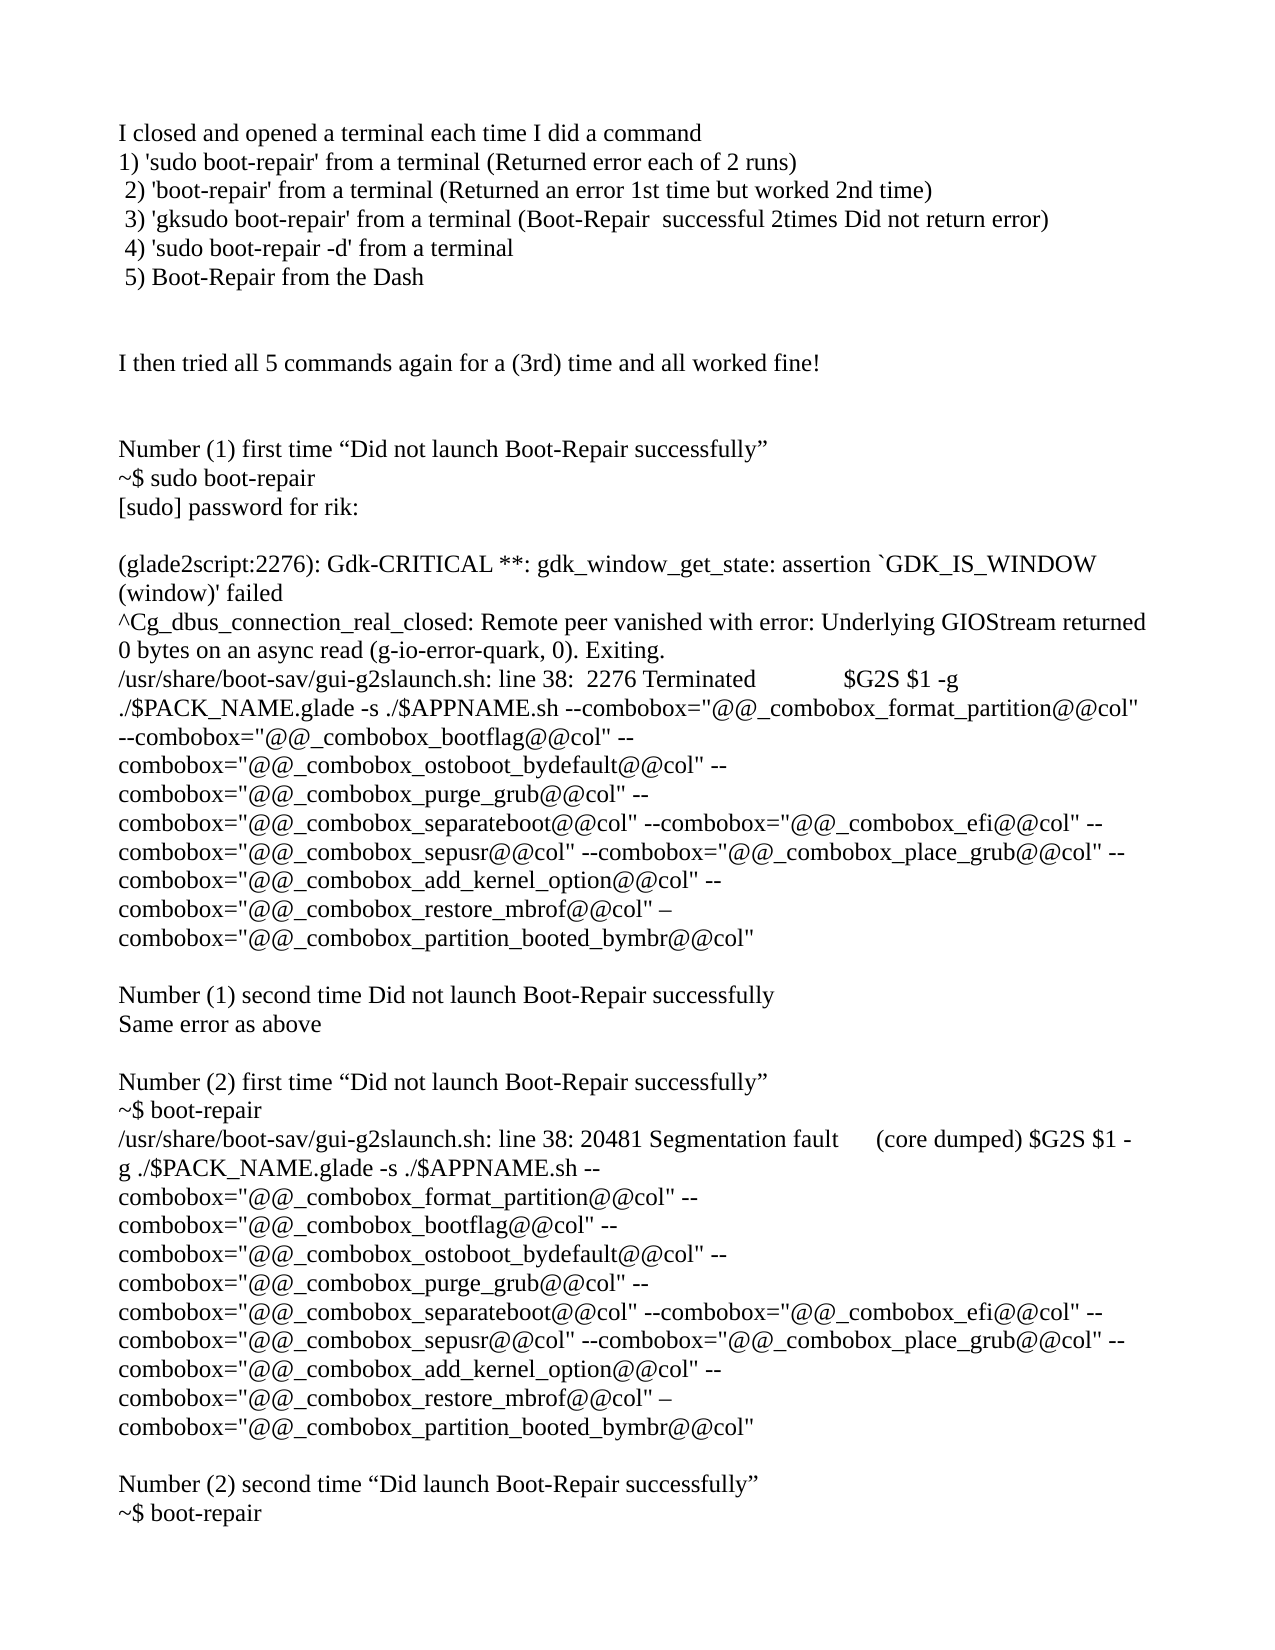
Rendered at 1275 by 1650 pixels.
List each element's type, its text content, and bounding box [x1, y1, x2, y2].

text /usr/share/boot-sav/gui-g2slaunch.sh: line 38: 20481 Segmentation fault (core dumped) $G2S $1 -g ./$PACK_NAME.glade -s ./$APPNAME.sh --combobox="@@_combobox_format_partition@@col" --combobox="@@_combobox_bootflag@@col" --combobox="@@_combobox_ostoboot_bydefault@@col" --combobox="@@_combobox_purge_grub@@col" --combobox="@@_combobox_separateboot@@col" --combobox="@@_combobox_efi@@col" --combobox="@@_combobox_sepusr@@col" --combobox="@@_combobox_place_grub@@col" --combobox="@@_combobox_add_kernel_option@@col" --combobox="@@_combobox_restore_mbrof@@col" –combobox="@@_combobox_partition_booted_bymbr@@col" [118, 1124, 1157, 1441]
text 1) 'sudo boot-repair' from a terminal (Returned error each of 2 runs) [118, 147, 1157, 176]
text [sudo] password for rik: [118, 492, 1157, 521]
text ^Cg_dbus_connection_real_closed: Remote peer vanished with error: Underlying GIOStream returned 0 bytes on an async read (g-io-error-quark, 0). Exiting. [118, 607, 1157, 664]
text Same error as above [118, 1009, 1157, 1038]
text I closed and opened a terminal each time I did a command [118, 118, 1157, 147]
text 4) 'sudo boot-repair -d' from a terminal [118, 233, 1157, 262]
text ~$ boot-repair [118, 1498, 1157, 1527]
text Number (1) first time “Did not launch Boot-Repair successfully” [118, 434, 1157, 463]
text (glade2script:2276): Gdk-CRITICAL **: gdk_window_get_state: assertion `GDK_IS_WINDOW (window)' failed [118, 549, 1157, 607]
text 5) Boot-Repair from the Dash [118, 262, 1157, 291]
text I then tried all 5 commands again for a (3rd) time and all worked fine! [118, 348, 1157, 377]
text 3) 'gksudo boot-repair' from a terminal (Boot-Repair successful 2times Did not return error) [118, 204, 1157, 233]
text Number (2) second time “Did launch Boot-Repair successfully” [118, 1469, 1157, 1498]
text /usr/share/boot-sav/gui-g2slaunch.sh: line 38: 2276 Terminated $G2S $1 -g ./$PACK_NAME.glade -s ./$APPNAME.sh --combobox="@@_combobox_format_partition@@col" --combobox="@@_combobox_bootflag@@col" --combobox="@@_combobox_ostoboot_bydefault@@col" --combobox="@@_combobox_purge_grub@@col" --combobox="@@_combobox_separateboot@@col" --combobox="@@_combobox_efi@@col" --combobox="@@_combobox_sepusr@@col" --combobox="@@_combobox_place_grub@@col" --combobox="@@_combobox_add_kernel_option@@col" --combobox="@@_combobox_restore_mbrof@@col" –combobox="@@_combobox_partition_booted_bymbr@@col" [118, 664, 1157, 952]
text ~$ sudo boot-repair [118, 463, 1157, 492]
text Number (1) second time Did not launch Boot-Repair successfully [118, 981, 1157, 1009]
text Number (2) first time “Did not launch Boot-Repair successfully” [118, 1067, 1157, 1096]
text ~$ boot-repair [118, 1096, 1157, 1124]
text 2) 'boot-repair' from a terminal (Returned an error 1st time but worked 2nd time) [118, 176, 1157, 204]
